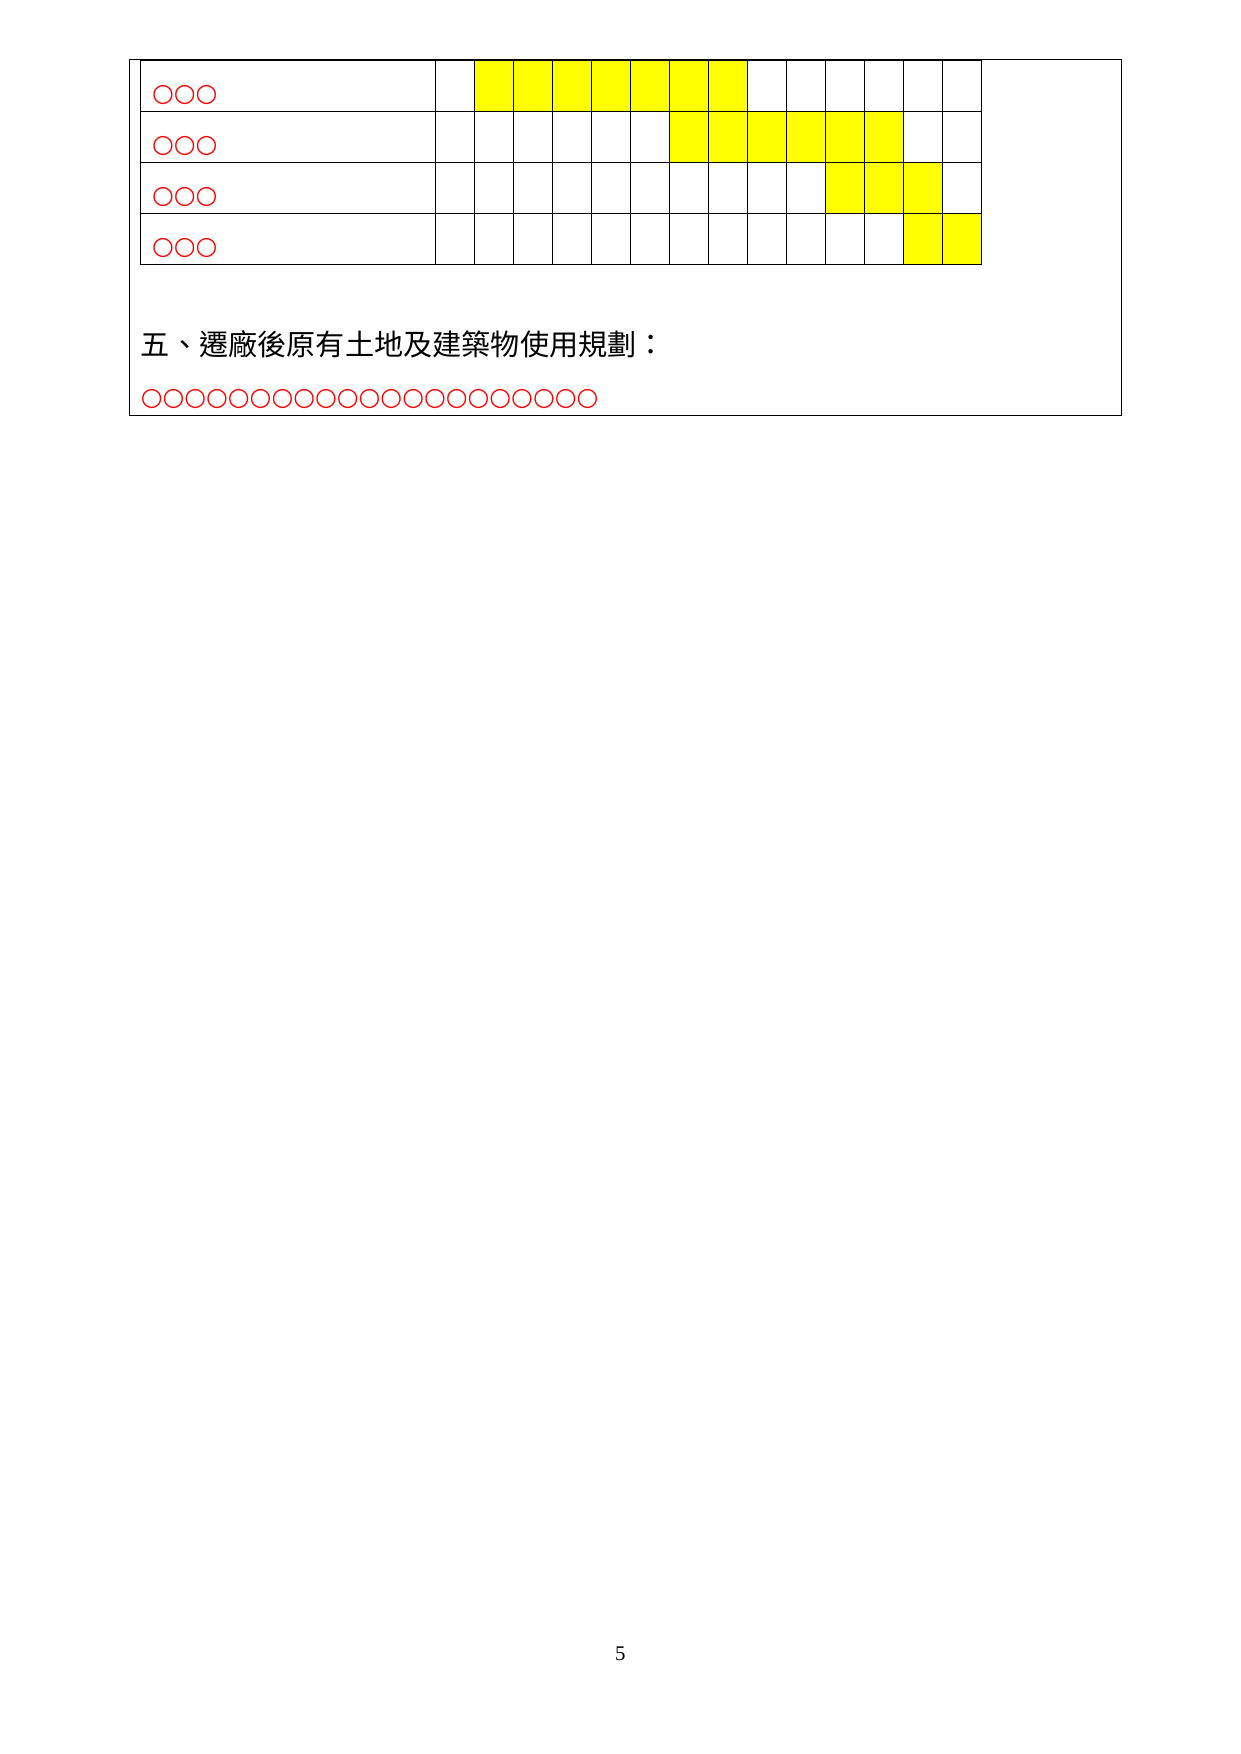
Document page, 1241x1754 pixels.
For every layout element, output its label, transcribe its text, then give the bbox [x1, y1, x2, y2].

table_cell [904, 163, 942, 213]
table_cell [514, 61, 552, 111]
table_cell [865, 61, 903, 111]
table_header 五、遷廠後原有土地及建築物使用規劃： ○○○○○○○○○○○○○○○○○○○○○ [130, 60, 1121, 415]
table_cell [709, 163, 747, 213]
table_cell [709, 112, 747, 162]
table_cell [436, 214, 474, 264]
table_cell [475, 112, 513, 162]
table_cell [436, 163, 474, 213]
table_cell [475, 61, 513, 111]
table_cell [904, 214, 942, 264]
table_cell [592, 112, 630, 162]
table_cell [475, 214, 513, 264]
table_cell [670, 163, 708, 213]
table_cell [514, 214, 552, 264]
table_cell ○○○ [141, 61, 435, 111]
table_cell [592, 163, 630, 213]
table_cell [670, 61, 708, 111]
table_cell ○○○ [141, 214, 435, 264]
table_cell [748, 112, 786, 162]
table_cell [475, 163, 513, 213]
table_cell [787, 112, 825, 162]
table_cell [631, 163, 669, 213]
table_cell [748, 163, 786, 213]
table_cell [631, 214, 669, 264]
table_cell ○○○ [141, 163, 435, 213]
table_cell [631, 112, 669, 162]
table_cell [943, 112, 981, 162]
table_cell [904, 61, 942, 111]
table_cell [943, 214, 981, 264]
table_cell [943, 163, 981, 213]
table_cell [865, 163, 903, 213]
table_cell [865, 112, 903, 162]
table_cell [826, 112, 864, 162]
table_cell [826, 61, 864, 111]
table_cell [553, 163, 591, 213]
table_cell [904, 112, 942, 162]
table_cell [592, 214, 630, 264]
table_cell [943, 61, 981, 111]
table_cell [865, 214, 903, 264]
table_cell [514, 112, 552, 162]
table_cell [826, 214, 864, 264]
table_cell [787, 163, 825, 213]
table_cell [631, 61, 669, 111]
table_cell [553, 214, 591, 264]
table_cell [553, 112, 591, 162]
table_cell [436, 112, 474, 162]
table_cell [826, 163, 864, 213]
table_cell [670, 112, 708, 162]
table_cell [709, 214, 747, 264]
table_cell ○○○ [141, 112, 435, 162]
table_cell [709, 61, 747, 111]
table_cell [592, 61, 630, 111]
table_cell [436, 61, 474, 111]
table_cell [514, 163, 552, 213]
table_cell [670, 214, 708, 264]
table_cell [787, 61, 825, 111]
table_cell [787, 214, 825, 264]
table_cell [748, 61, 786, 111]
table_cell [553, 61, 591, 111]
table_cell [748, 214, 786, 264]
